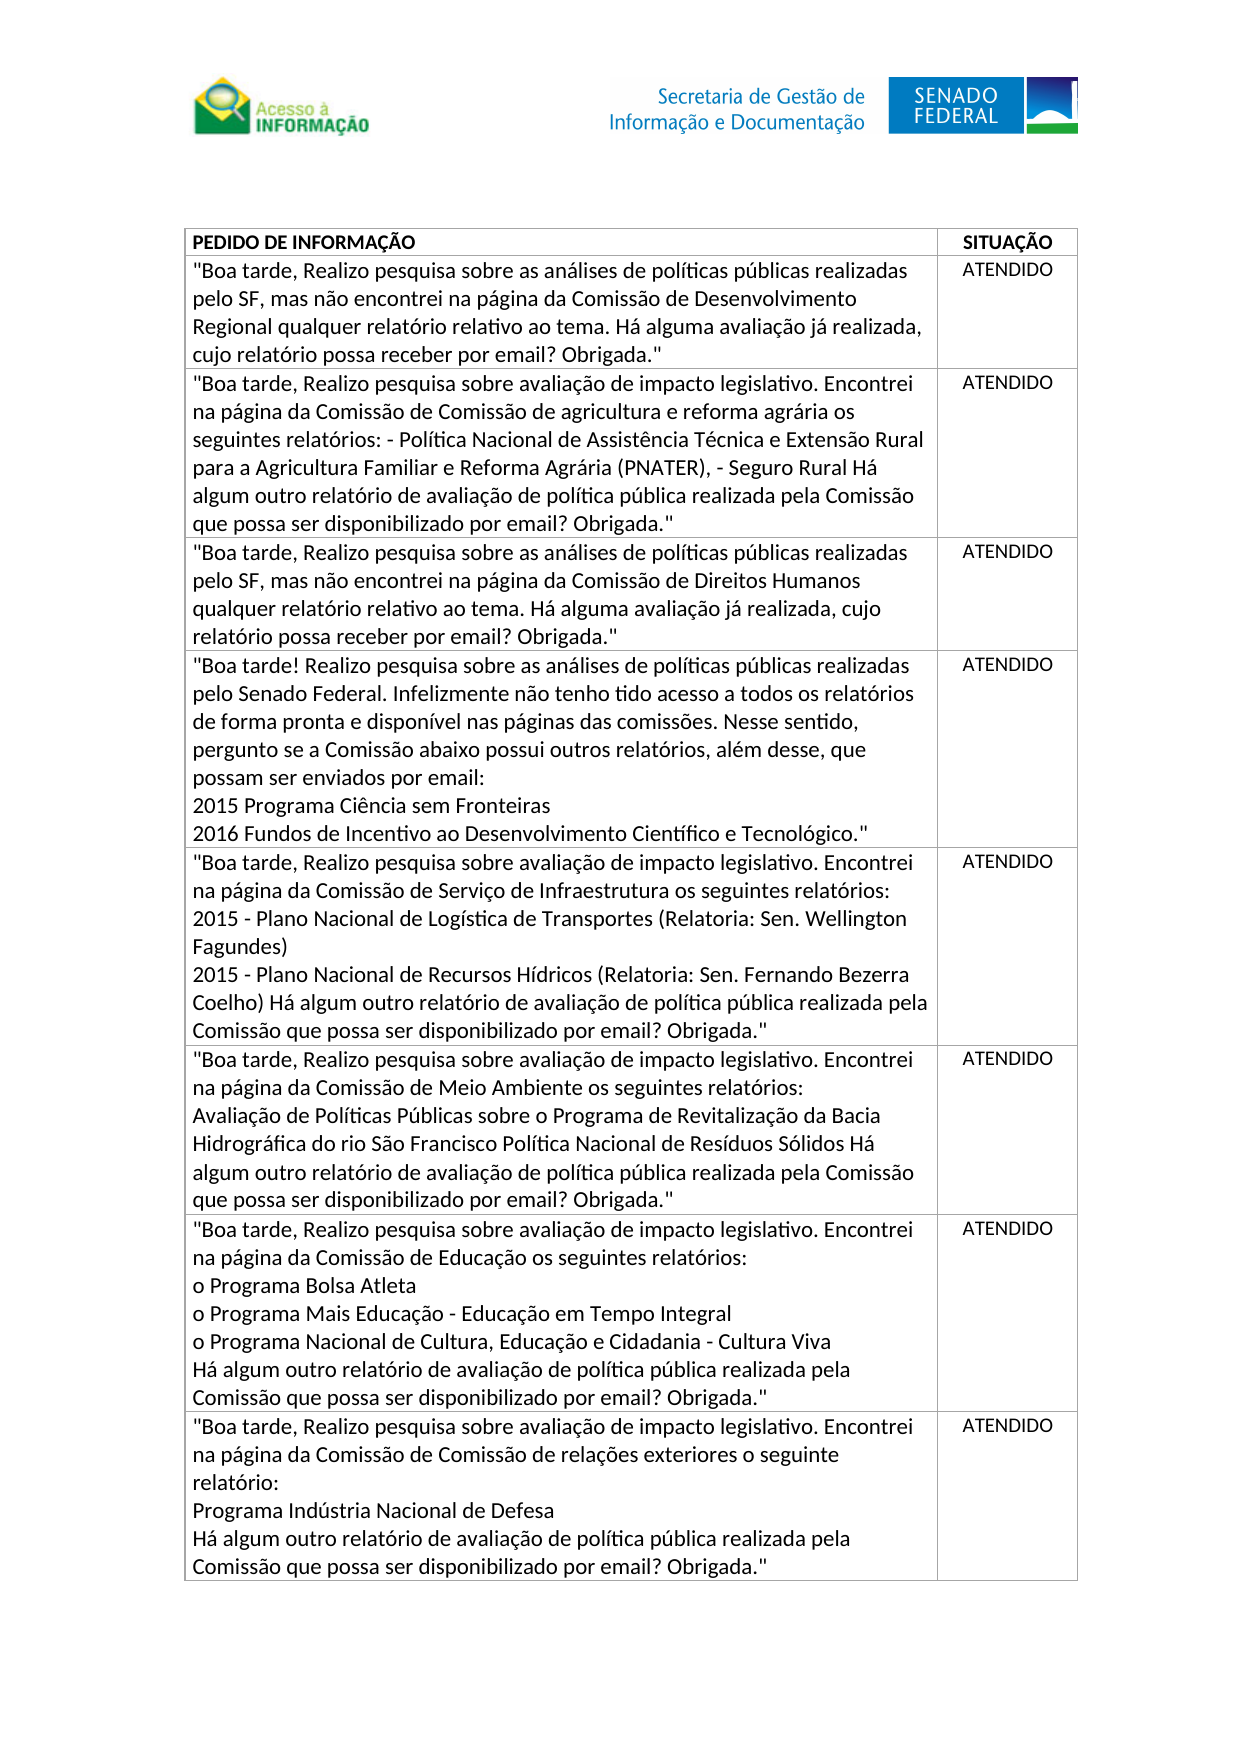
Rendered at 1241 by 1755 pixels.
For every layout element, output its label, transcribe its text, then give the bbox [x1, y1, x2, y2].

table_cell ATENDIDO [938, 1412, 1077, 1580]
table_cell "Boa tarde! Realizo pesquisa sobre as análises de políticas públicas realizadas pelo Senado Federal. Infelizmente não tenho tido acesso a todos os relatórios de forma pronta e disponível nas páginas das comissões. Nesse sentido, pergunto se a Comissão abaixo possui outros relatórios, além desse, que possam ser enviados por email: 2015 Programa Ciência sem Fronteiras 2016 Fundos de Incentivo ao Desenvolvimento Científico e Tecnológico." [186, 651, 937, 847]
table_cell ATENDIDO [938, 1046, 1077, 1214]
table_cell "Boa tarde, Realizo pesquisa sobre avaliação de impacto legislativo. Encontrei na página da Comissão de Comissão de relações exteriores o seguinte relatório: Programa Indústria Nacional de Defesa Há algum outro relatório de avaliação de política pública realizada pela Comissão que possa ser disponibilizado por email? Obrigada." [186, 1412, 937, 1580]
table_header PEDIDO DE INFORMAÇÃO [186, 229, 937, 255]
table_cell "Boa tarde, Realizo pesquisa sobre avaliação de impacto legislativo. Encontrei na página da Comissão de Comissão de agricultura e reforma agrária os seguintes relatórios: - Política Nacional de Assistência Técnica e Extensão Rural para a Agricultura Familiar e Reforma Agrária (PNATER), - Seguro Rural Há algum outro relatório de avaliação de política pública realizada pela Comissão que possa ser disponibilizado por email? Obrigada." [186, 369, 937, 537]
table_cell "Boa tarde, Realizo pesquisa sobre avaliação de impacto legislativo. Encontrei na página da Comissão de Meio Ambiente os seguintes relatórios: Avaliação de Políticas Públicas sobre o Programa de Revitalização da Bacia Hidrográfica do rio São Francisco Política Nacional de Resíduos Sólidos Há algum outro relatório de avaliação de política pública realizada pela Comissão que possa ser disponibilizado por email? Obrigada." [186, 1046, 937, 1214]
table_header SITUAÇÃO [938, 229, 1077, 255]
table_cell "Boa tarde, Realizo pesquisa sobre as análises de políticas públicas realizadas pelo SF, mas não encontrei na página da Comissão de Desenvolvimento Regional qualquer relatório relativo ao tema. Há alguma avaliação já realizada, cujo relatório possa receber por email? Obrigada." [186, 256, 937, 368]
table_cell ATENDIDO [938, 1215, 1077, 1411]
table_cell ATENDIDO [938, 538, 1077, 650]
table_cell "Boa tarde, Realizo pesquisa sobre avaliação de impacto legislativo. Encontrei na página da Comissão de Educação os seguintes relatórios: o Programa Bolsa Atleta o Programa Mais Educação - Educação em Tempo Integral o Programa Nacional de Cultura, Educação e Cidadania - Cultura Viva Há algum outro relatório de avaliação de política pública realizada pela Comissão que possa ser disponibilizado por email? Obrigada." [186, 1215, 937, 1411]
table_cell ATENDIDO [938, 848, 1077, 1044]
table_cell ATENDIDO [938, 256, 1077, 368]
table_cell "Boa tarde, Realizo pesquisa sobre as análises de políticas públicas realizadas pelo SF, mas não encontrei na página da Comissão de Direitos Humanos qualquer relatório relativo ao tema. Há alguma avaliação já realizada, cujo relatório possa receber por email? Obrigada." [186, 538, 937, 650]
table_cell ATENDIDO [938, 651, 1077, 847]
table_cell ATENDIDO [938, 369, 1077, 537]
table_cell "Boa tarde, Realizo pesquisa sobre avaliação de impacto legislativo. Encontrei na página da Comissão de Serviço de Infraestrutura os seguintes relatórios: 2015 - Plano Nacional de Logística de Transportes (Relatoria: Sen. Wellington Fagundes) 2015 - Plano Nacional de Recursos Hídricos (Relatoria: Sen. Fernando Bezerra Coelho) Há algum outro relatório de avaliação de política pública realizada pela Comissão que possa ser disponibilizado por email? Obrigada." [186, 848, 937, 1044]
